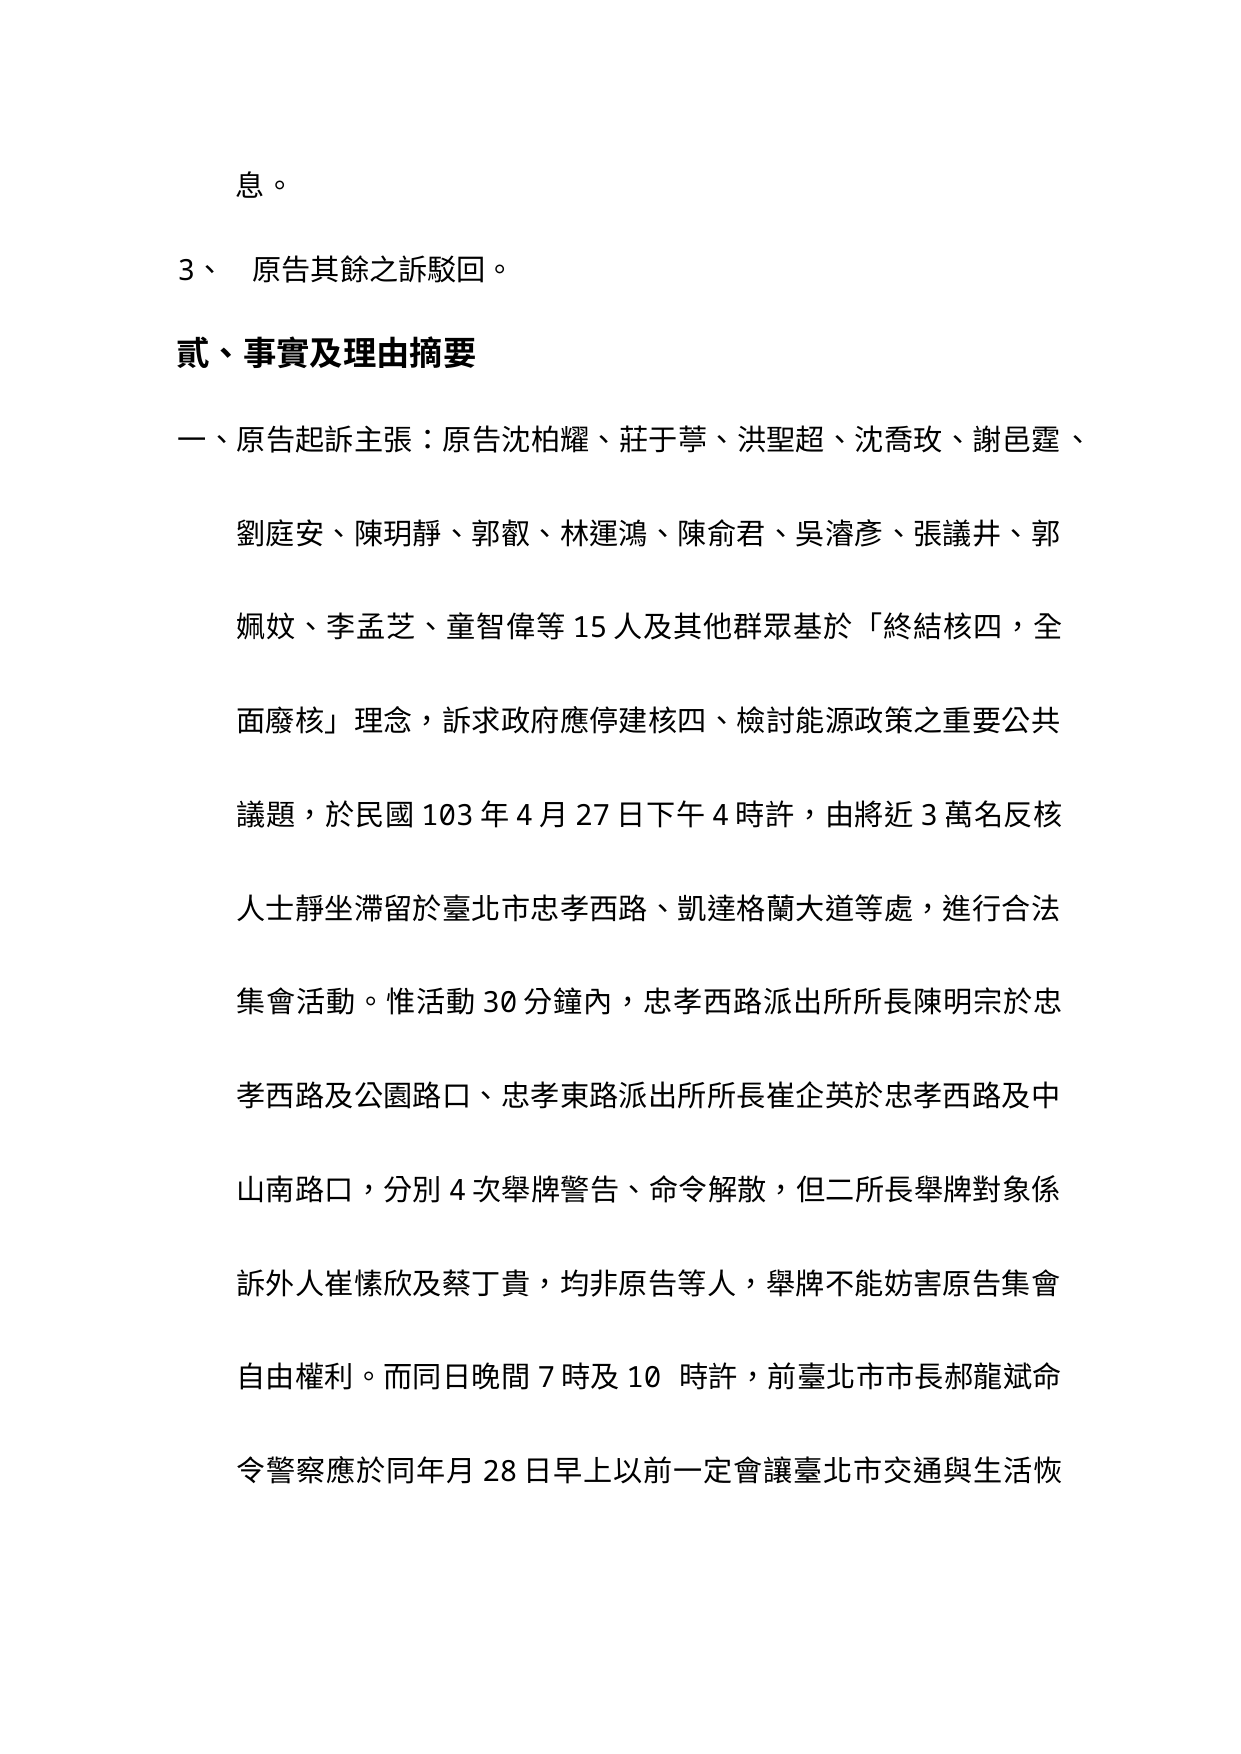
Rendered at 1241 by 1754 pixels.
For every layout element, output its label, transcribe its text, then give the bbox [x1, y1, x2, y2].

text 一、原告起訴主張：原告沈柏耀、莊于葶、洪聖超、沈喬玫、謝邑霆、劉庭安、陳玥靜、郭叡、林運鴻、陳俞君、吳濬彥、張議井、郭姵妏、李孟芝、童智偉等15人及其他群眾基於「終結核四，全面廢核」理念，訴求政府應停建核四、檢討能源政策之重要公共議題，於民國103年4月27日下午4時許，由將近3萬名反核人士靜坐滯留於臺北市忠孝西路、凱達格蘭大道等處，進行合法集會活動。惟活動30分鐘內，忠孝西路派出所所長陳明宗於忠孝西路及公園路口、忠孝東路派出所所長崔企英於忠孝西路及中山南路口，分別4次舉牌警告、命令解散，但二所長舉牌對象係訴外人崔愫欣及蔡丁貴，均非原告等人，舉牌不能妨害原告集會自由權利。而同日晚間7時及10 時許，前臺北市市長郝龍斌命令警察應於同年月28日早上以前一定會讓臺北市交通與生活恢復正常。時任被告臺北市政府警察局局長之黃昇勇，於案發當晚召開會議，下令所轄臺北市警察局各分局長執行「淨化忠孝西路及中山南路任務」，要求警方須於天亮前徹底淨空忠孝西路及中山南路，且明確授權警方使用噴水車。分局長方仰寧、薛文容二人於當日即承黃昇勇之指示對所轄分局員警下令，使用水砲車執行驅離行動。而警方在未合法舉牌要求集會民眾解散，於前警政署署長王卓鈞到場之28日凌晨2 時42分開始非法執行淨化忠孝西路勤務。在館前路、公園路、中山南路陸續實施口頭勸說、抬人及其他方式強制驅離，另由保安警察大隊警員吳正杰任短砲手、警員張鴻志任長砲手及小隊長王彥翔操作加壓機，承薛文容之命令以高壓噴水車執行驅離任務。迄至28日上午7時54分，警察以不法手段淨空反核靜坐合法集會之民眾，恢復忠孝西路、中山南路交通。但原告沈柏耀等14人(除童智偉外)，均因警察非法強制驅離，逾越比例原則，使用不法暴力，受傷、驚嚇，受有身體及自由權利之損害，造成原告沈柏耀等14人受有醫藥費、慰撫金等損害，請求賠償原告沈柏耀等14人各40萬元。另原告童智偉則因喇叭音響設備遭警察破壞毀損後無權占有長達8日，而受有財產之損害及非財產上損害，原告童智偉部分請求賠償財產損失3萬4000元及慰撫金366,000元，亦共計40萬元。準此，原告依警械使用條例第11條第2項規定，請求被告機關應對原告沈柏耀等15人之損害，負不真正連帶賠償責任，如該主張不合法或無理由，則另依國家賠償法第2條第2項、第5條，以及民法第184條第1項前段及第2項、193條第1項及第195條第1項請求被告機關連帶賠償。 [177, 396, 1063, 1490]
text 貳、事實及理由摘要 [176, 309, 1063, 372]
text 息。 [177, 142, 1063, 205]
list 原告其餘之訴駁回。 [177, 226, 1063, 288]
